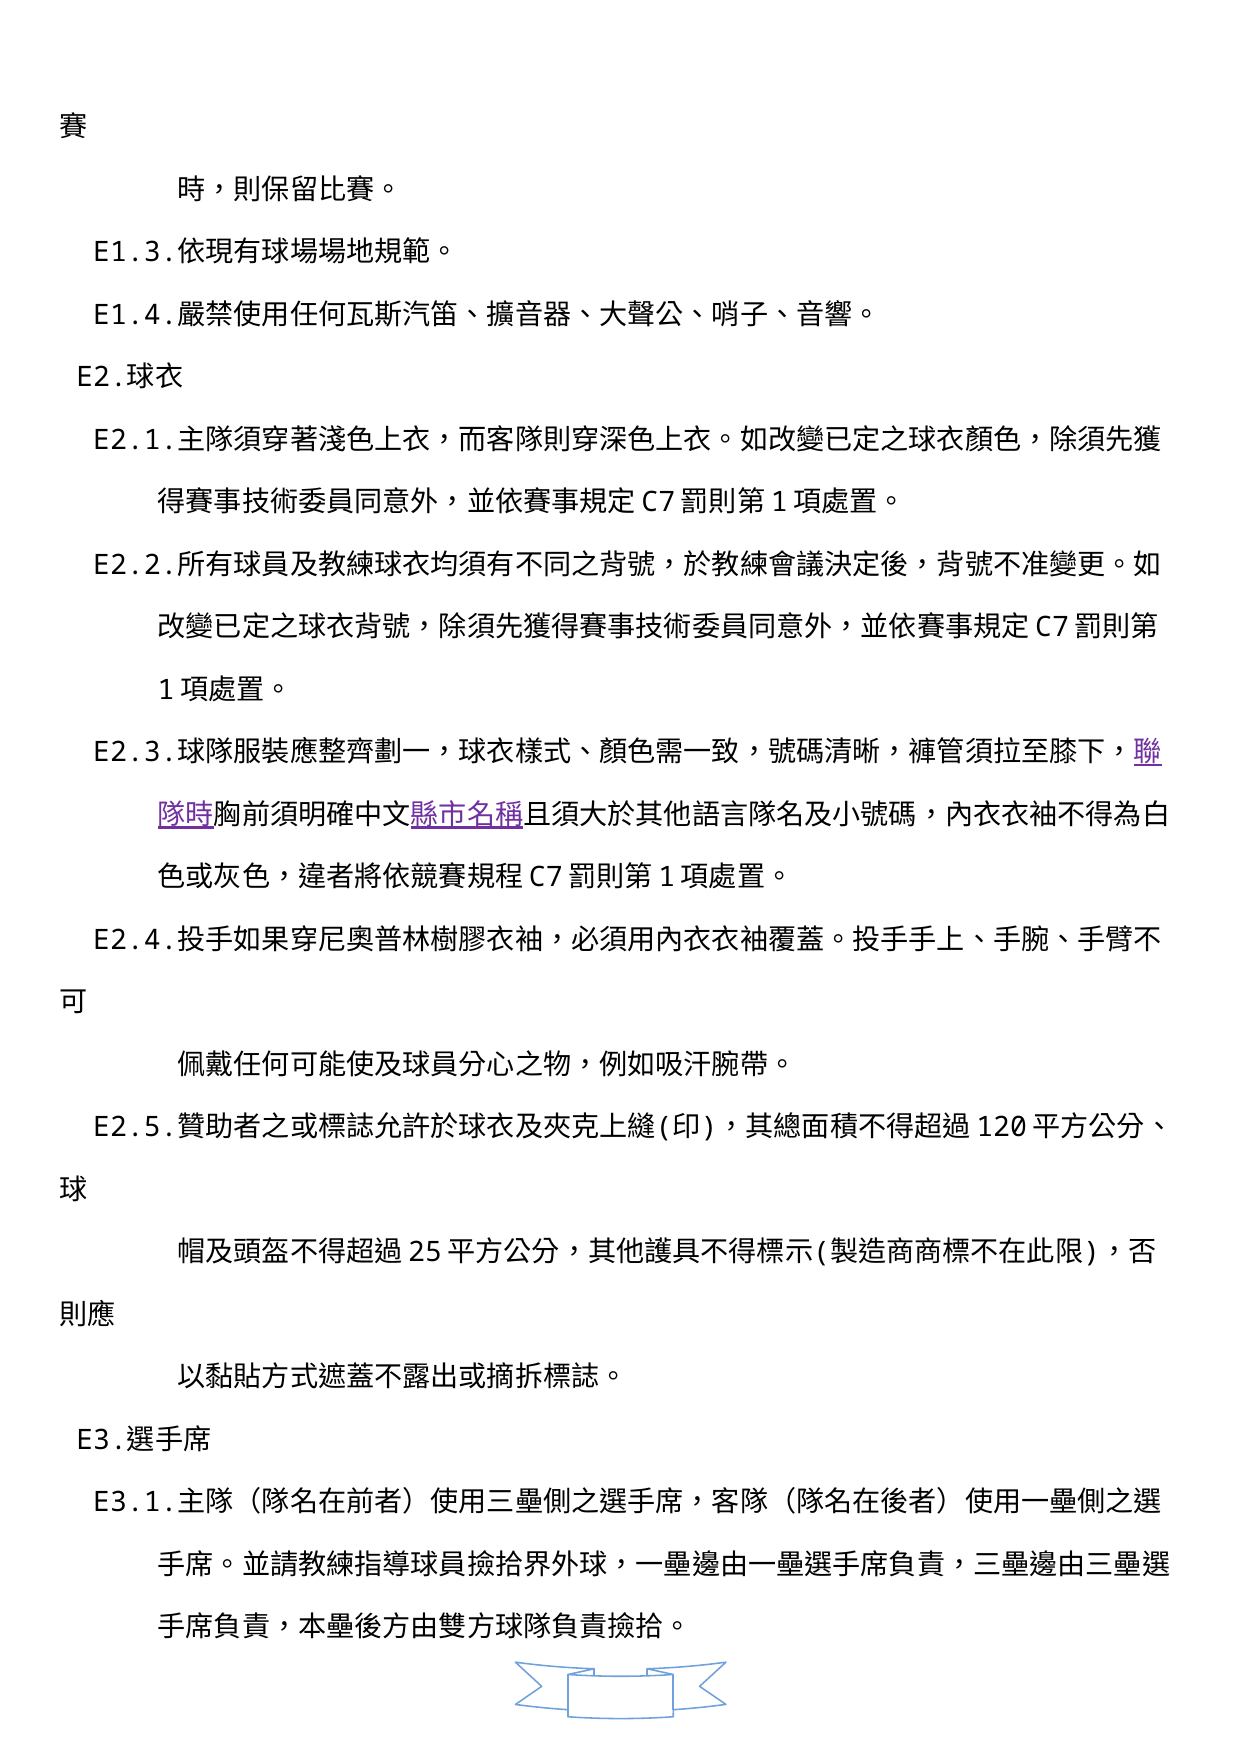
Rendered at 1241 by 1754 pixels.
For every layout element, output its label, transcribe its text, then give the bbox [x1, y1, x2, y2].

text 時，則保留比賽。 [59, 146, 1181, 208]
text E2.2.所有球員及教練球衣均須有不同之背號，於教練會議決定後，背號不准變更。如改變已定之球衣背號，除須先獲得賽事技術委員同意外，並依賽事規定C7罰則第1項處置。 [59, 521, 1181, 708]
text E2.4.投手如果穿尼奧普林樹膠衣袖，必須用內衣衣袖覆蓋。投手手上、手腕、手臂不可 [59, 896, 1181, 1021]
text E2.球衣 [59, 333, 1181, 396]
text 以黏貼方式遮蓋不露出或摘拆標誌。 [59, 1333, 1181, 1396]
text E3.1.主隊（隊名在前者）使用三壘側之選手席，客隊（隊名在後者）使用一壘側之選手席。並請教練指導球員撿拾界外球，一壘邊由一壘選手席負責，三壘邊由三壘選手席負責，本壘後方由雙方球隊負責撿拾。 [59, 1458, 1181, 1646]
text E1.3.依現有球場場地規範。 [59, 208, 1181, 271]
text E2.5.贊助者之或標誌允許於球衣及夾克上縫(印)，其總面積不得超過120平方公分、球 [59, 1083, 1181, 1208]
text E1.4.嚴禁使用任何瓦斯汽笛、擴音器、大聲公、哨子、音響。 [59, 271, 1181, 333]
text 賽 [59, 83, 1181, 146]
text E3.選手席 [59, 1396, 1181, 1458]
text E2.3.球隊服裝應整齊劃一，球衣樣式、顏色需一致，號碼清晰，褲管須拉至膝下，聯隊時胸前須明確中文縣市名稱且須大於其他語言隊名及小號碼，內衣衣袖不得為白色或灰色，違者將依競賽規程C7罰則第1項處置。 [59, 708, 1181, 896]
text 帽及頭盔不得超過25平方公分，其他護具不得標示(製造商商標不在此限)，否則應 [59, 1208, 1181, 1333]
text E2.1.主隊須穿著淺色上衣，而客隊則穿深色上衣。如改變已定之球衣顏色，除須先獲得賽事技術委員同意外，並依賽事規定C7罰則第1項處置。 [59, 396, 1181, 521]
text 佩戴任何可能使及球員分心之物，例如吸汗腕帶。 [59, 1021, 1181, 1083]
